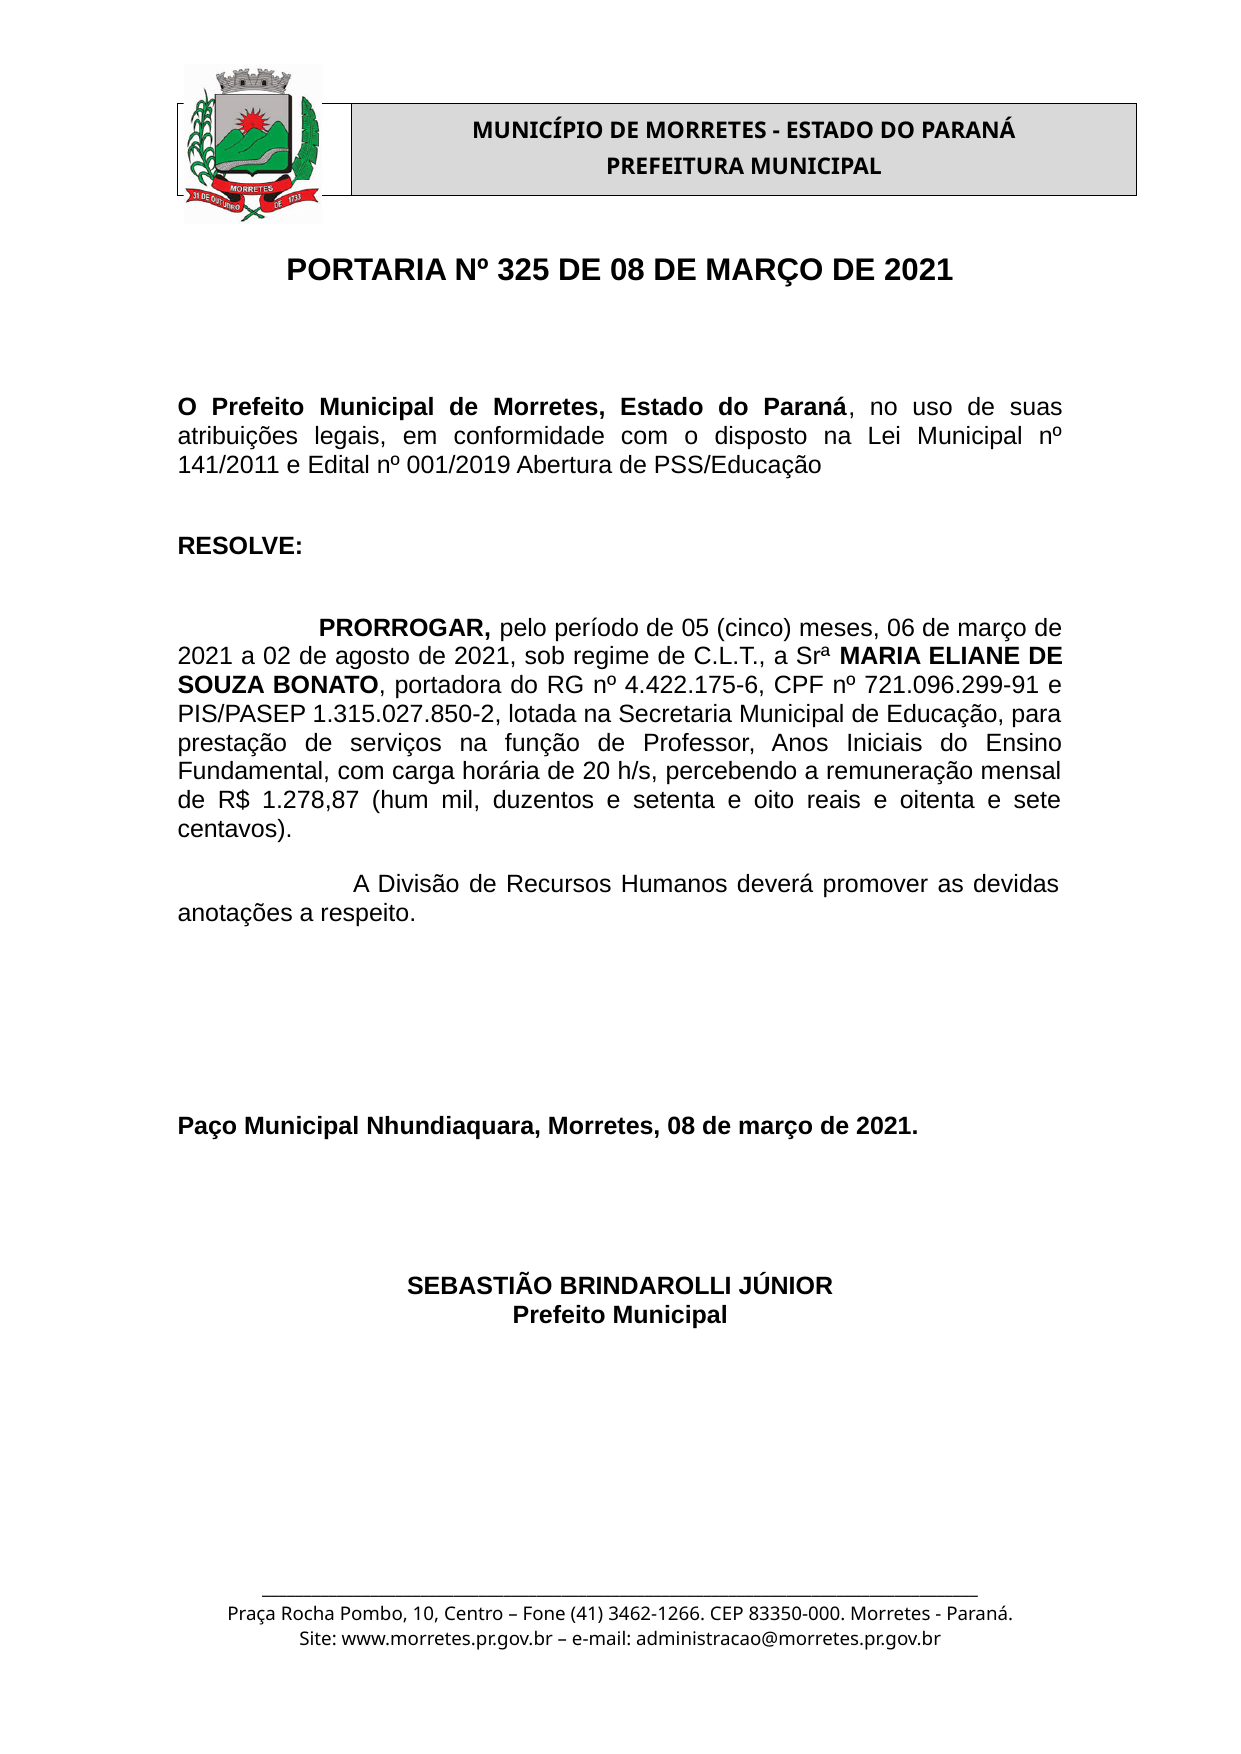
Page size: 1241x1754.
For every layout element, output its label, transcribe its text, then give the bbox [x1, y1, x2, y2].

text SEBASTIÃO BRINDAROLLI JÚNIOR [177, 1271, 1063, 1300]
text Paço Municipal Nhundiaquara, Morretes, 08 de março de 2021. [177, 1111, 1063, 1139]
text O Prefeito Municipal de Morretes, Estado do Paraná, no uso de suas atribuições legais, em conformidade com o disposto na Lei Municipal nº 141/2011 e Edital nº 001/2019 Abertura de PSS/Educação [177, 392, 1063, 478]
text PRORROGAR, pelo período de 05 (cinco) meses, 06 de março de 2021 a 02 de agosto de 2021, sob regime de C.L.T., a Srª MARIA ELIANE DE SOUZA BONATO, portadora do RG nº 4.422.175-6, CPF nº 721.096.299-91 e PIS/PASEP 1.315.027.850-2, lotada na Secretaria Municipal de Educação, para prestação de serviços na função de Professor, Anos Iniciais do Ensino Fundamental, com carga horária de 20 h/s, percebendo a remuneração mensal de R$ 1.278,87 (hum mil, duzentos e setenta e oito reais e oitenta e sete centavos). [177, 612, 1063, 842]
text A Divisão de Recursos Humanos deverá promover as devidas anotações a respeito. [177, 869, 1063, 926]
text PORTARIA Nº 325 DE 08 DE MARÇO DE 2021 [177, 251, 1063, 287]
text RESOLVE: [177, 531, 1063, 560]
text Prefeito Municipal [177, 1300, 1063, 1329]
